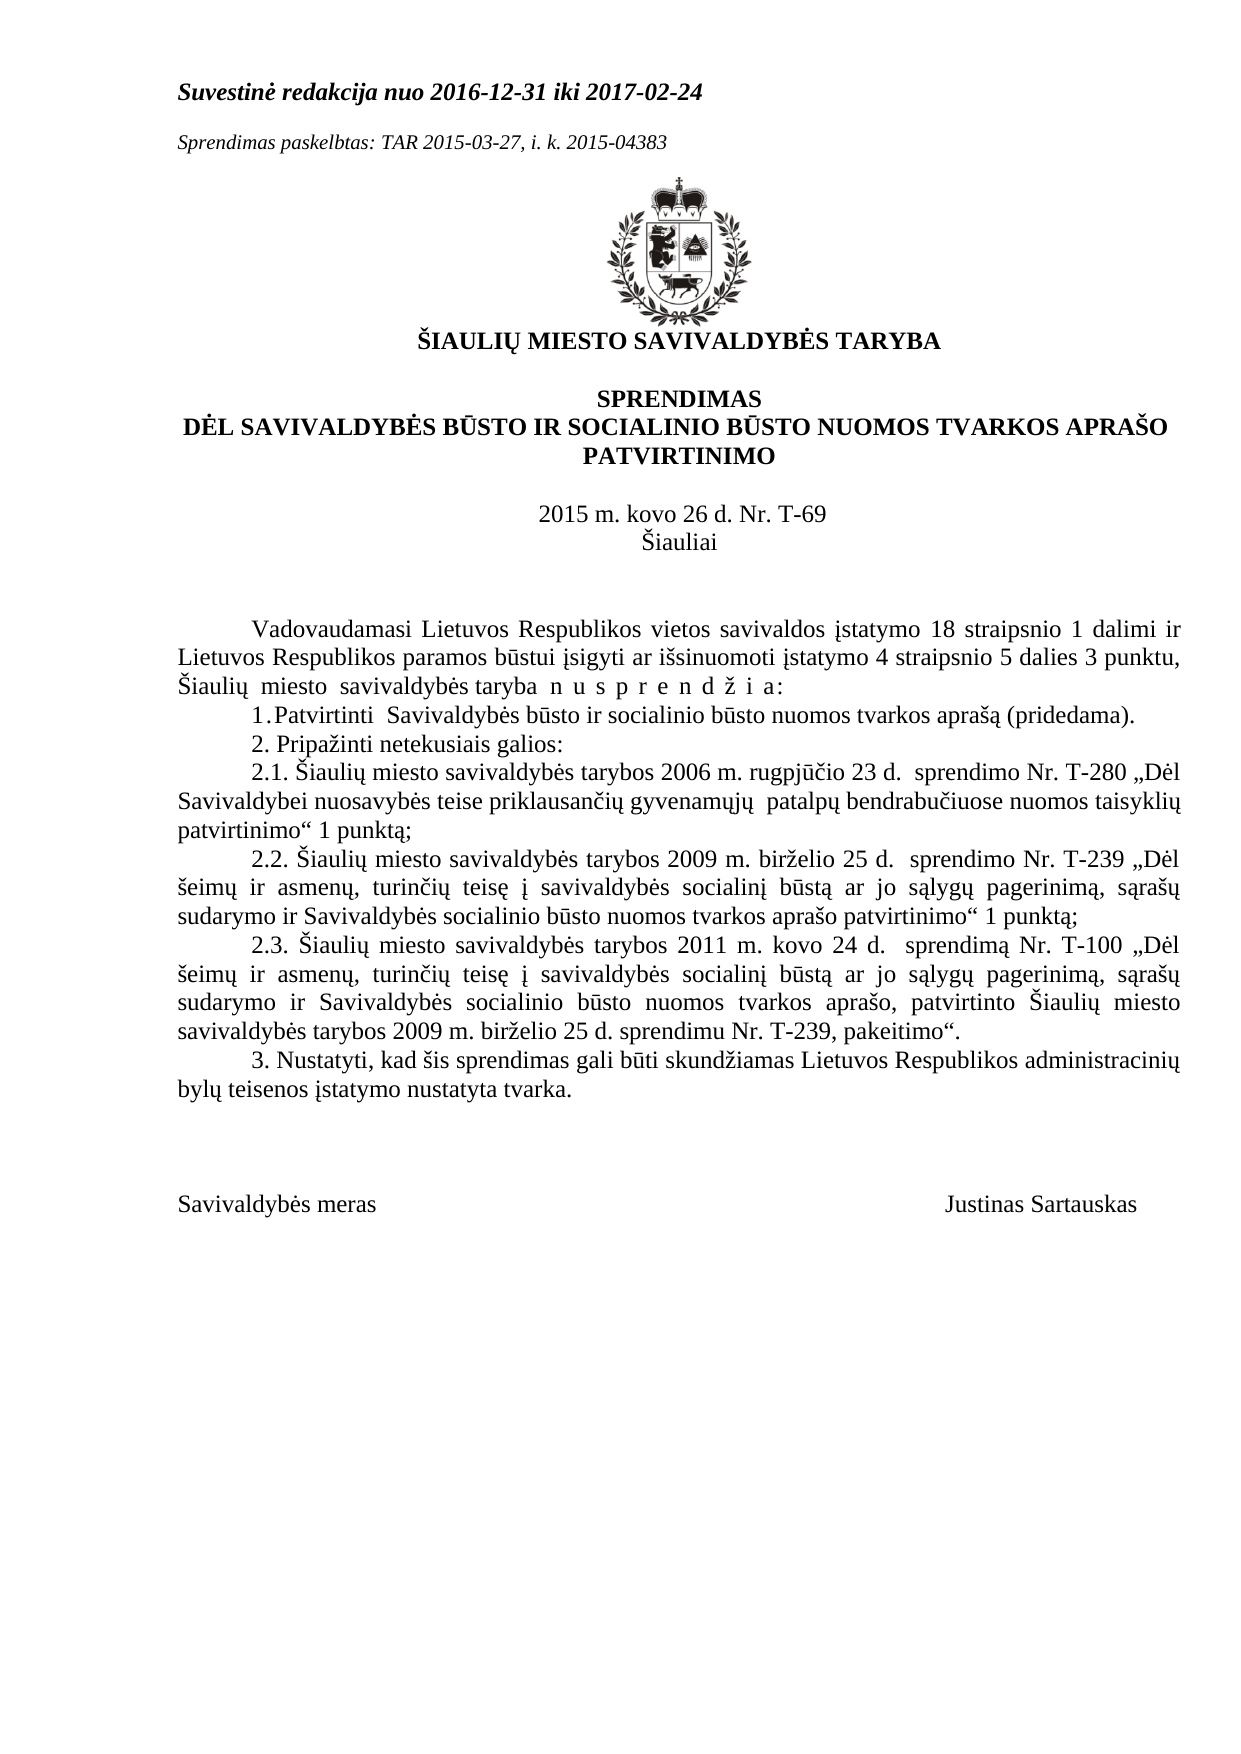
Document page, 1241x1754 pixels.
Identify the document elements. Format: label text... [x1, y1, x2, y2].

text 2.3. Šiaulių miesto savivaldybės tarybos 2011 m. kovo 24 d. sprendimą Nr. T-100 „Dėl šeimų ir asmenų, turinčių teisę į savivaldybės socialinį būstą ar jo sąlygų pagerinimą, sąrašų sudarymo ir Savivaldybės socialinio būsto nuomos tvarkos aprašo, patvirtinto Šiaulių miesto savivaldybės tarybos 2009 m. birželio 25 d. sprendimu Nr. T-239, pakeitimo“. [177, 930, 1181, 1045]
text Suvestinė redakcija nuo 2016-12-31 iki 2017-02-24 [177, 77, 1181, 106]
text Vadovaudamasi Lietuvos Respublikos vietos savivaldos įstatymo 18 straipsnio 1 dalimi ir Lietuvos Respublikos paramos būstui įsigyti ar išsinuomoti įstatymo 4 straipsnio 5 dalies 3 punktu, Šiaulių miesto savivaldybės taryba n u s p r e n d ž i a: [177, 614, 1181, 700]
text Savivaldybės meras Justinas Sartauskas [177, 1189, 1181, 1217]
text 1.Patvirtinti Savivaldybės būsto ir socialinio būsto nuomos tvarkos aprašą (pridedama). [177, 700, 1181, 729]
text Šiauliai [177, 527, 1181, 556]
text ŠIAULIŲ MIESTO SAVIVALDYBĖS TARYBA [177, 326, 1181, 355]
text SPRENDIMAS [177, 384, 1181, 412]
text 2.2. Šiaulių miesto savivaldybės tarybos 2009 m. birželio 25 d. sprendimo Nr. T-239 „Dėl šeimų ir asmenų, turinčių teisę į savivaldybės socialinį būstą ar jo sąlygų pagerinimą, sąrašų sudarymo ir Savivaldybės socialinio būsto nuomos tvarkos aprašo patvirtinimo“ 1 punktą; [177, 844, 1181, 930]
text 3. Nustatyti, kad šis sprendimas gali būti skundžiamas Lietuvos Respublikos administracinių bylų teisenos įstatymo nustatyta tvarka. [177, 1045, 1181, 1102]
text PATVIRTINIMO [177, 441, 1181, 470]
text DĖL SAVIVALDYBĖS BŪSTO IR SOCIALINIO BŪSTO NUOMOS TVARKOS APRAŠO [177, 412, 1181, 441]
text Sprendimas paskelbtas: TAR 2015-03-27, i. k. 2015-04383 [177, 129, 1181, 154]
text 2. Pripažinti netekusiais galios: [177, 729, 1181, 757]
text 2.1. Šiaulių miesto savivaldybės tarybos 2006 m. rugpjūčio 23 d. sprendimo Nr. T-280 „Dėl Savivaldybei nuosavybės teise priklausančių gyvenamųjų patalpų bendrabučiuose nuomos taisyklių patvirtinimo“ 1 punktą; [177, 757, 1181, 844]
text 2015 m. kovo 26 d. Nr. T-69 [177, 499, 1181, 527]
